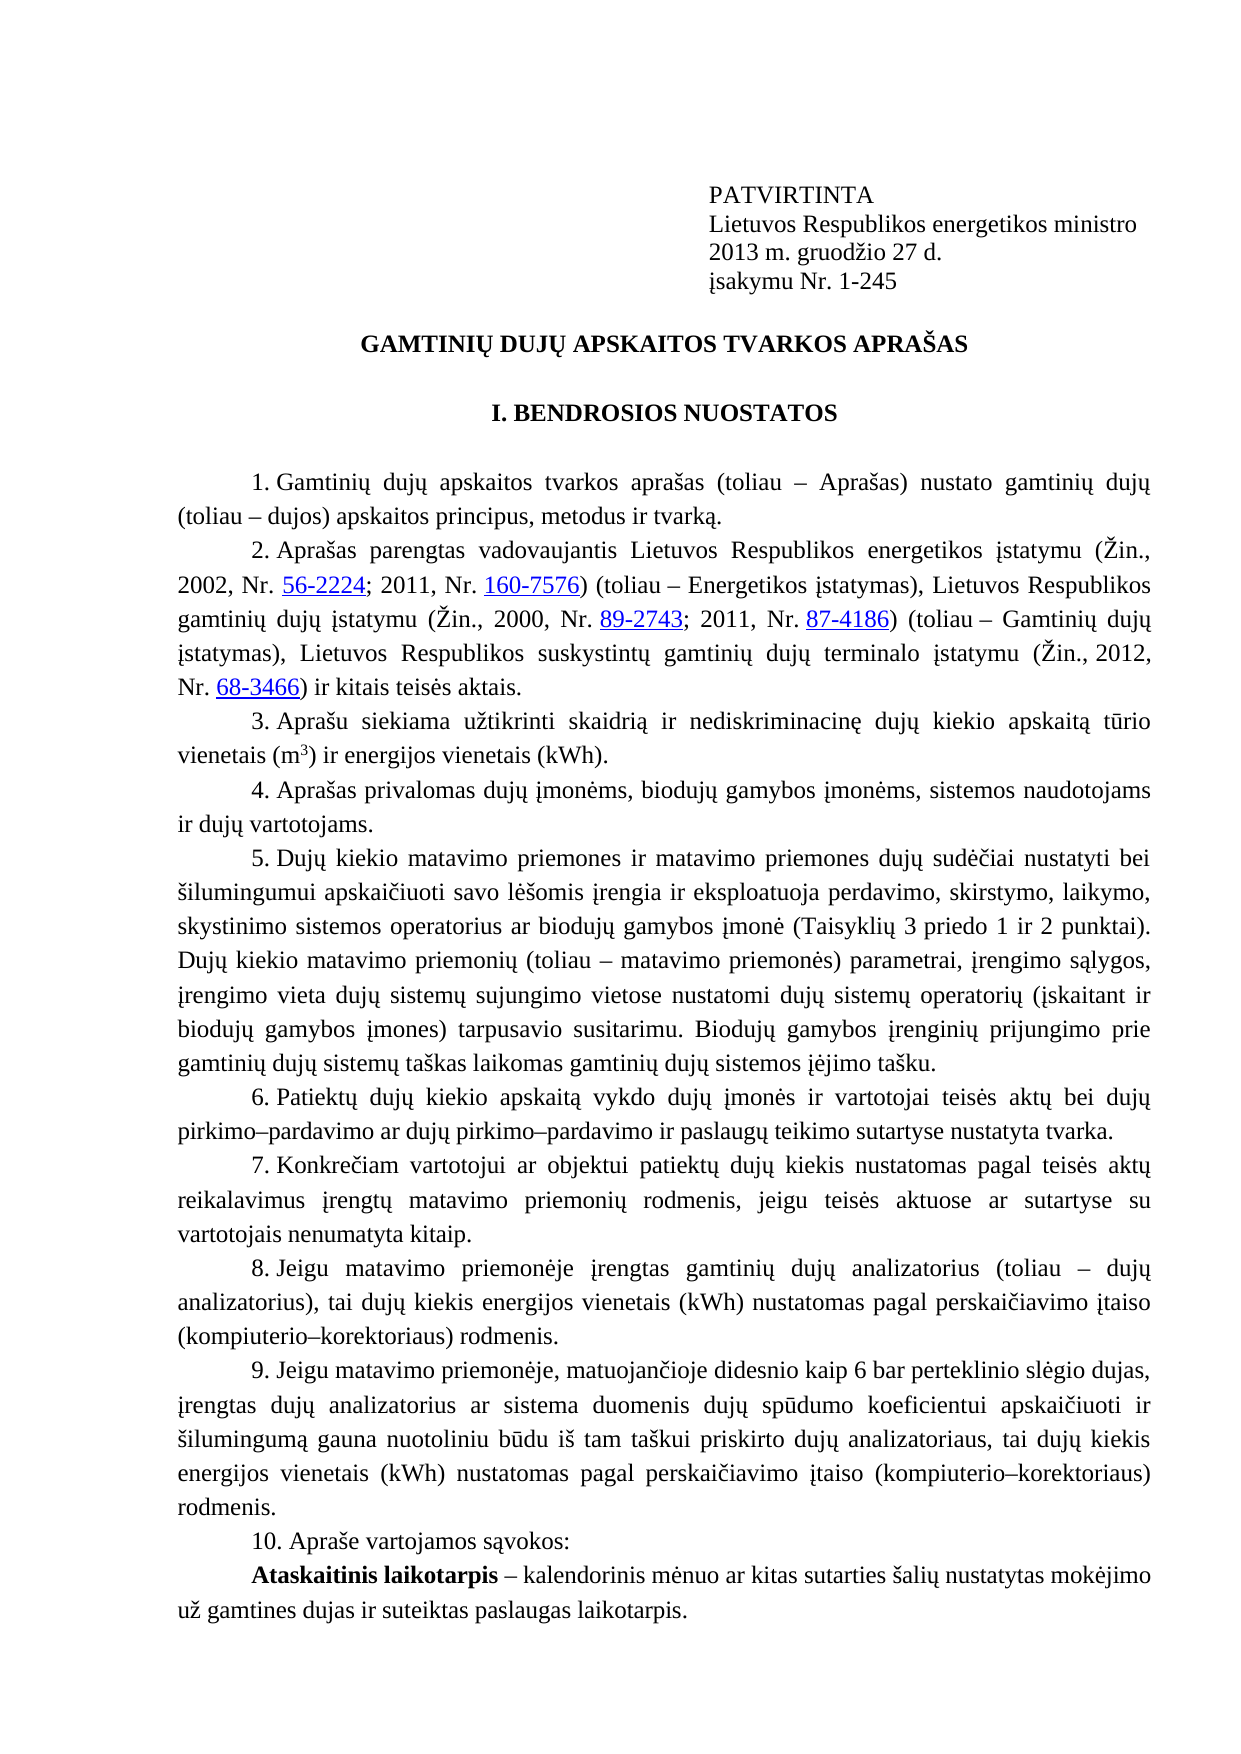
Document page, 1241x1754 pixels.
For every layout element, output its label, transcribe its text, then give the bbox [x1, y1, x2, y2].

text 9. Jeigu matavimo priemonėje, matuojančioje didesnio kaip 6 bar perteklinio slėgio dujas, įrengtas dujų analizatorius ar sistema duomenis dujų spūdumo koeficientui apskaičiuoti ir šilumingumą gauna nuotoliniu būdu iš tam taškui priskirto dujų analizatoriaus, tai dujų kiekis energijos vienetais (kWh) nustatomas pagal perskaičiavimo įtaiso (kompiuterio–korektoriaus) rodmenis. [177, 1356, 1152, 1521]
text 3. Aprašu siekiama užtikrinti skaidrią ir nediskriminacinę dujų kiekio apskaitą tūrio vienetais (m3) ir energijos vienetais (kWh). [177, 706, 1152, 769]
text 2013 m. gruodžio 27 d. [177, 237, 1152, 266]
text PATVIRTINTA [177, 180, 1152, 209]
text 5. Dujų kiekio matavimo priemones ir matavimo priemones dujų sudėčiai nustatyti bei šilumingumui apskaičiuoti savo lėšomis įrengia ir eksploatuoja perdavimo, skirstymo, laikymo, skystinimo sistemos operatorius ar biodujų gamybos įmonė (Taisyklių 3 priedo 1 ir 2 punktai). Dujų kiekio matavimo priemonių (toliau – matavimo priemonės) parametrai, įrengimo sąlygos, įrengimo vieta dujų sistemų sujungimo vietose nustatomi dujų sistemų operatorių (įskaitant ir biodujų gamybos įmones) tarpusavio susitarimu. Biodujų gamybos įrenginių prijungimo prie gamtinių dujų sistemų taškas laikomas gamtinių dujų sistemos įėjimo tašku. [177, 843, 1152, 1077]
text 8. Jeigu matavimo priemonėje įrengtas gamtinių dujų analizatorius (toliau – dujų analizatorius), tai dujų kiekis energijos vienetais (kWh) nustatomas pagal perskaičiavimo įtaiso (kompiuterio–korektoriaus) rodmenis. [177, 1253, 1152, 1350]
text 4. Aprašas privalomas dujų įmonėms, biodujų gamybos įmonėms, sistemos naudotojams ir dujų vartotojams. [177, 775, 1152, 838]
text Ataskaitinis laikotarpis – kalendorinis mėnuo ar kitas sutarties šalių nustatytas mokėjimo už gamtines dujas ir suteiktas paslaugas laikotarpis. [177, 1561, 1152, 1623]
text GAMTINIŲ DUJŲ APSKAITOS TVARKOS APRAŠAS [177, 329, 1152, 358]
text I. BENDROSIOS NUOSTATOS [177, 398, 1152, 427]
text 7. Konkrečiam vartotojui ar objektui patiektų dujų kiekis nustatomas pagal teisės aktų reikalavimus įrengtų matavimo priemonių rodmenis, jeigu teisės aktuose ar sutartyse su vartotojais nenumatyta kitaip. [177, 1151, 1152, 1248]
text 2. Aprašas parengtas vadovaujantis Lietuvos Respublikos energetikos įstatymu (Žin., 2002, Nr. 56-2224; 2011, Nr. 160-7576) (toliau – Energetikos įstatymas), Lietuvos Respublikos gamtinių dujų įstatymu (Žin., 2000, Nr. 89-2743; 2011, Nr. 87-4186) (toliau – Gamtinių dujų įstatymas), Lietuvos Respublikos suskystintų gamtinių dujų terminalo įstatymu (Žin., 2012, Nr. 68-3466) ir kitais teisės aktais. [177, 536, 1152, 701]
text įsakymu Nr. 1-245 [177, 266, 1152, 295]
text Lietuvos Respublikos energetikos ministro [177, 209, 1152, 237]
text 6. Patiektų dujų kiekio apskaitą vykdo dujų įmonės ir vartotojai teisės aktų bei dujų pirkimo–pardavimo ar dujų pirkimo–pardavimo ir paslaugų teikimo sutartyse nustatyta tvarka. [177, 1082, 1152, 1145]
text 10. Apraše vartojamos sąvokos: [177, 1526, 1152, 1555]
text 1. Gamtinių dujų apskaitos tvarkos aprašas (toliau – Aprašas) nustato gamtinių dujų (toliau – dujos) apskaitos principus, metodus ir tvarką. [177, 467, 1152, 530]
